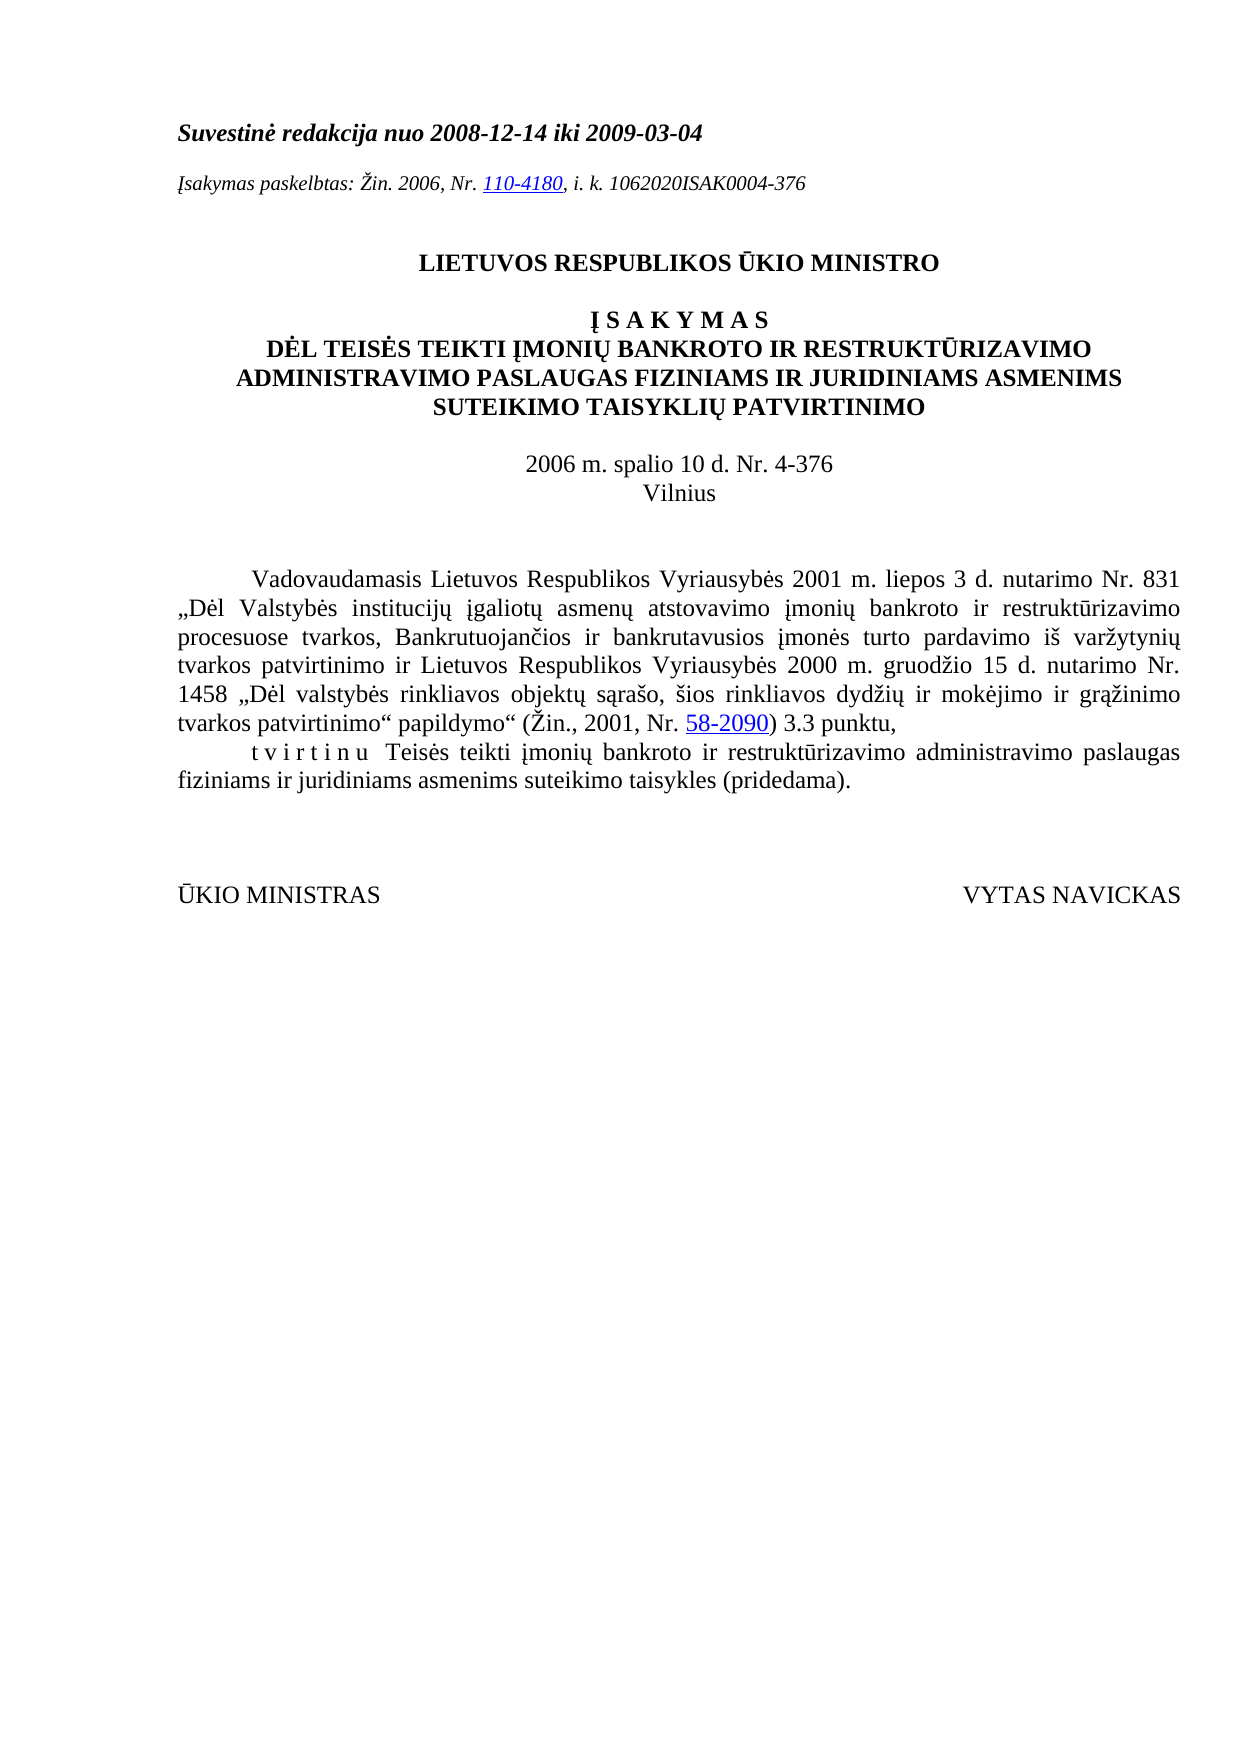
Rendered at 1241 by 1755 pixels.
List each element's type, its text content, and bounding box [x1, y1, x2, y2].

text Į S A K Y M A S [177, 305, 1181, 334]
text Suvestinė redakcija nuo 2008-12-14 iki 2009-03-04 [177, 118, 1181, 147]
text Įsakymas paskelbtas: Žin. 2006, Nr. 110-4180, i. k. 1062020ISAK0004-376 [177, 171, 1181, 195]
text Vadovaudamasis Lietuvos Respublikos Vyriausybės 2001 m. liepos 3 d. nutarimo Nr. 831 „Dėl Valstybės institucijų įgaliotų asmenų atstovavimo įmonių bankroto ir restruktūrizavimo procesuose tvarkos, Bankrutuojančios ir bankrutavusios įmonės turto pardavimo iš varžytynių tvarkos patvirtinimo ir Lietuvos Respublikos Vyriausybės 2000 m. gruodžio 15 d. nutarimo Nr. 1458 „Dėl valstybės rinkliavos objektų sąrašo, šios rinkliavos dydžių ir mokėjimo ir grąžinimo tvarkos patvirtinimo“ papildymo“ (Žin., 2001, Nr. 58-2090) 3.3 punktu, [177, 564, 1181, 737]
text Vilnius [177, 478, 1181, 507]
text LIETUVOS RESPUBLIKOS ŪKIO MINISTRO [177, 248, 1181, 277]
text tvirtinu Teisės teikti įmonių bankroto ir restruktūrizavimo administravimo paslaugas fiziniams ir juridiniams asmenims suteikimo taisykles (pridedama). [177, 737, 1181, 794]
text 2006 m. spalio 10 d. Nr. 4-376 [177, 449, 1181, 478]
text ŪKIO MINISTRAS VYTAS NAVICKAS [177, 880, 1181, 909]
text DĖL TEISĖS TEIKTI ĮMONIŲ BANKROTO IR RESTRUKTŪRIZAVIMO ADMINISTRAVIMO PASLAUGAS FIZINIAMS IR JURIDINIAMS ASMENIMS SUTEIKIMO TAISYKLIŲ PATVIRTINIMO [177, 334, 1181, 420]
